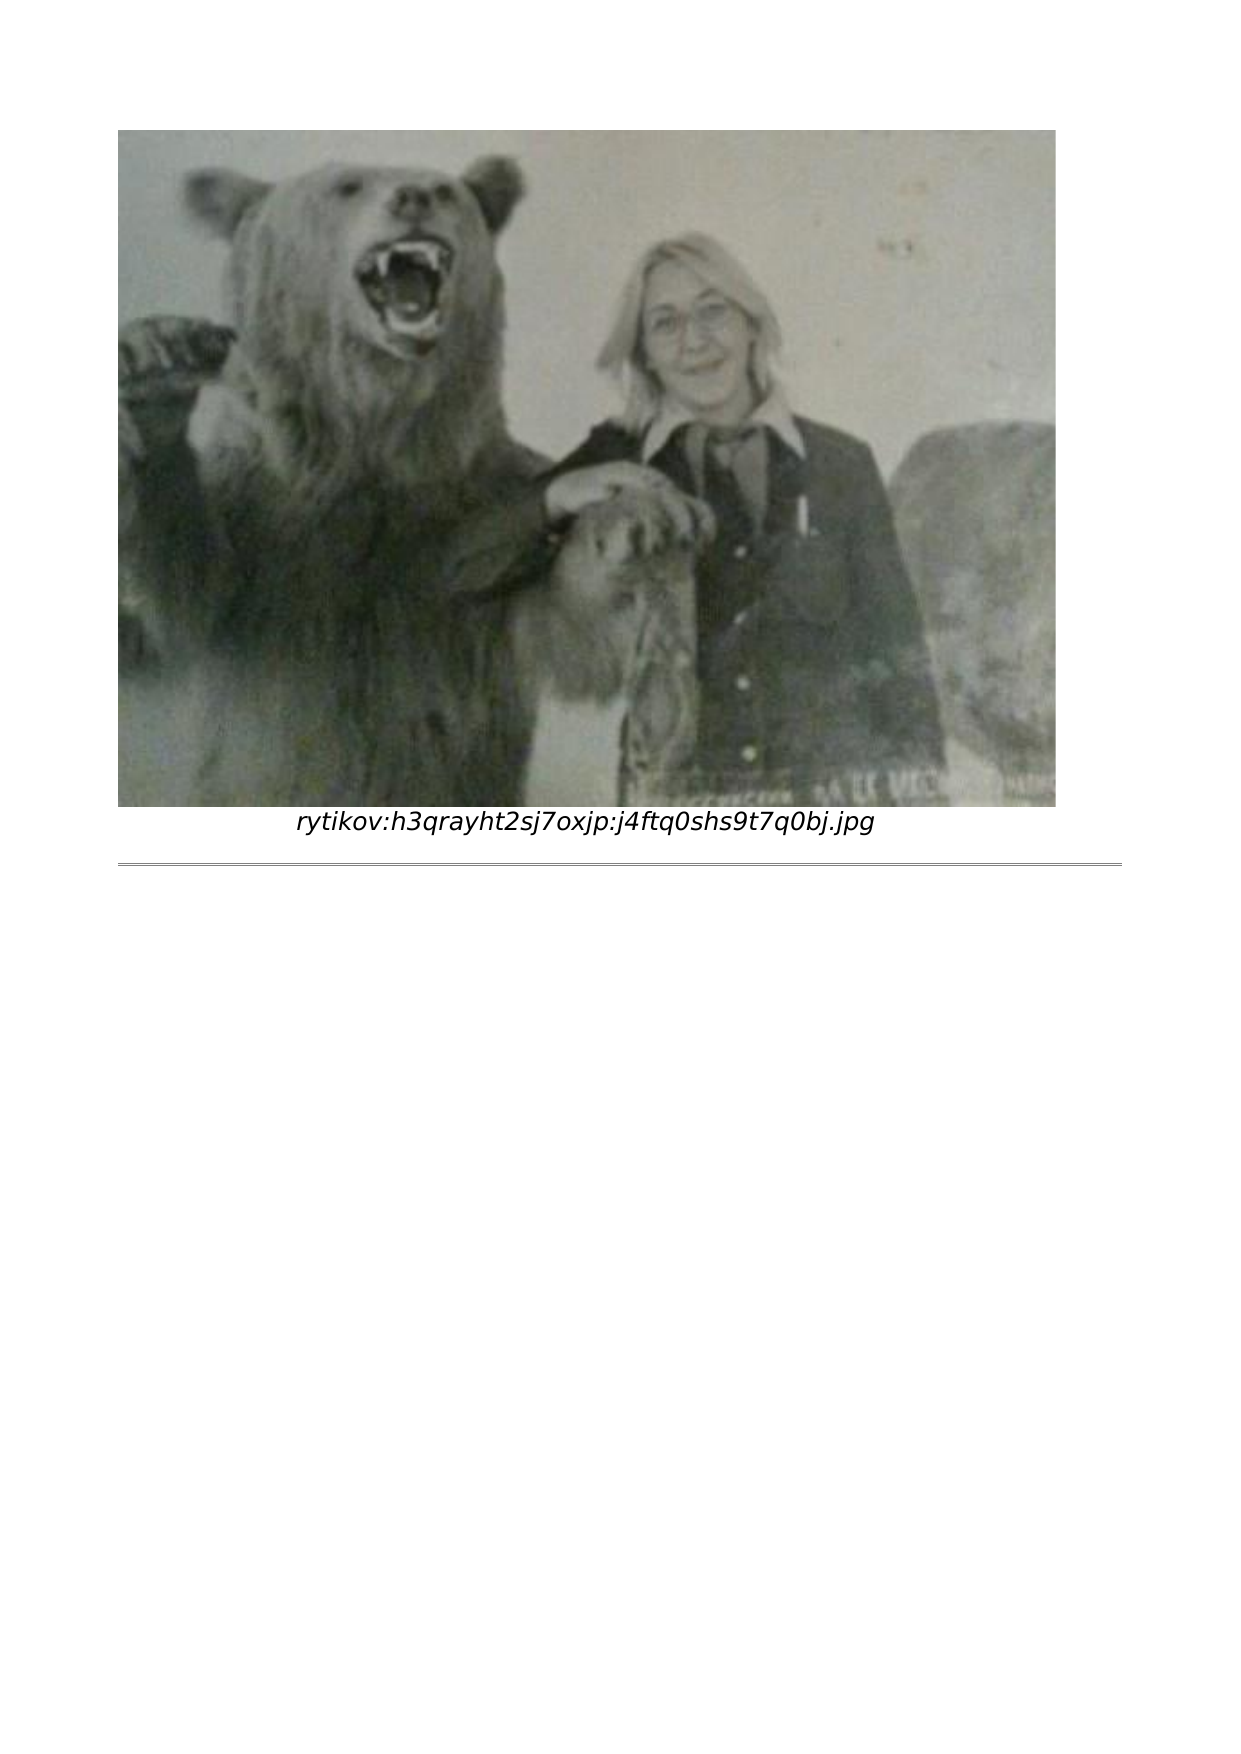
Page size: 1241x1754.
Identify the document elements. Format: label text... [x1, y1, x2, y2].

text rytikov:h3qrayht2sj7oxjp:j4ftq0shs9t7q0bj.jpg [118, 807, 1056, 836]
picture [118, 130, 1056, 807]
